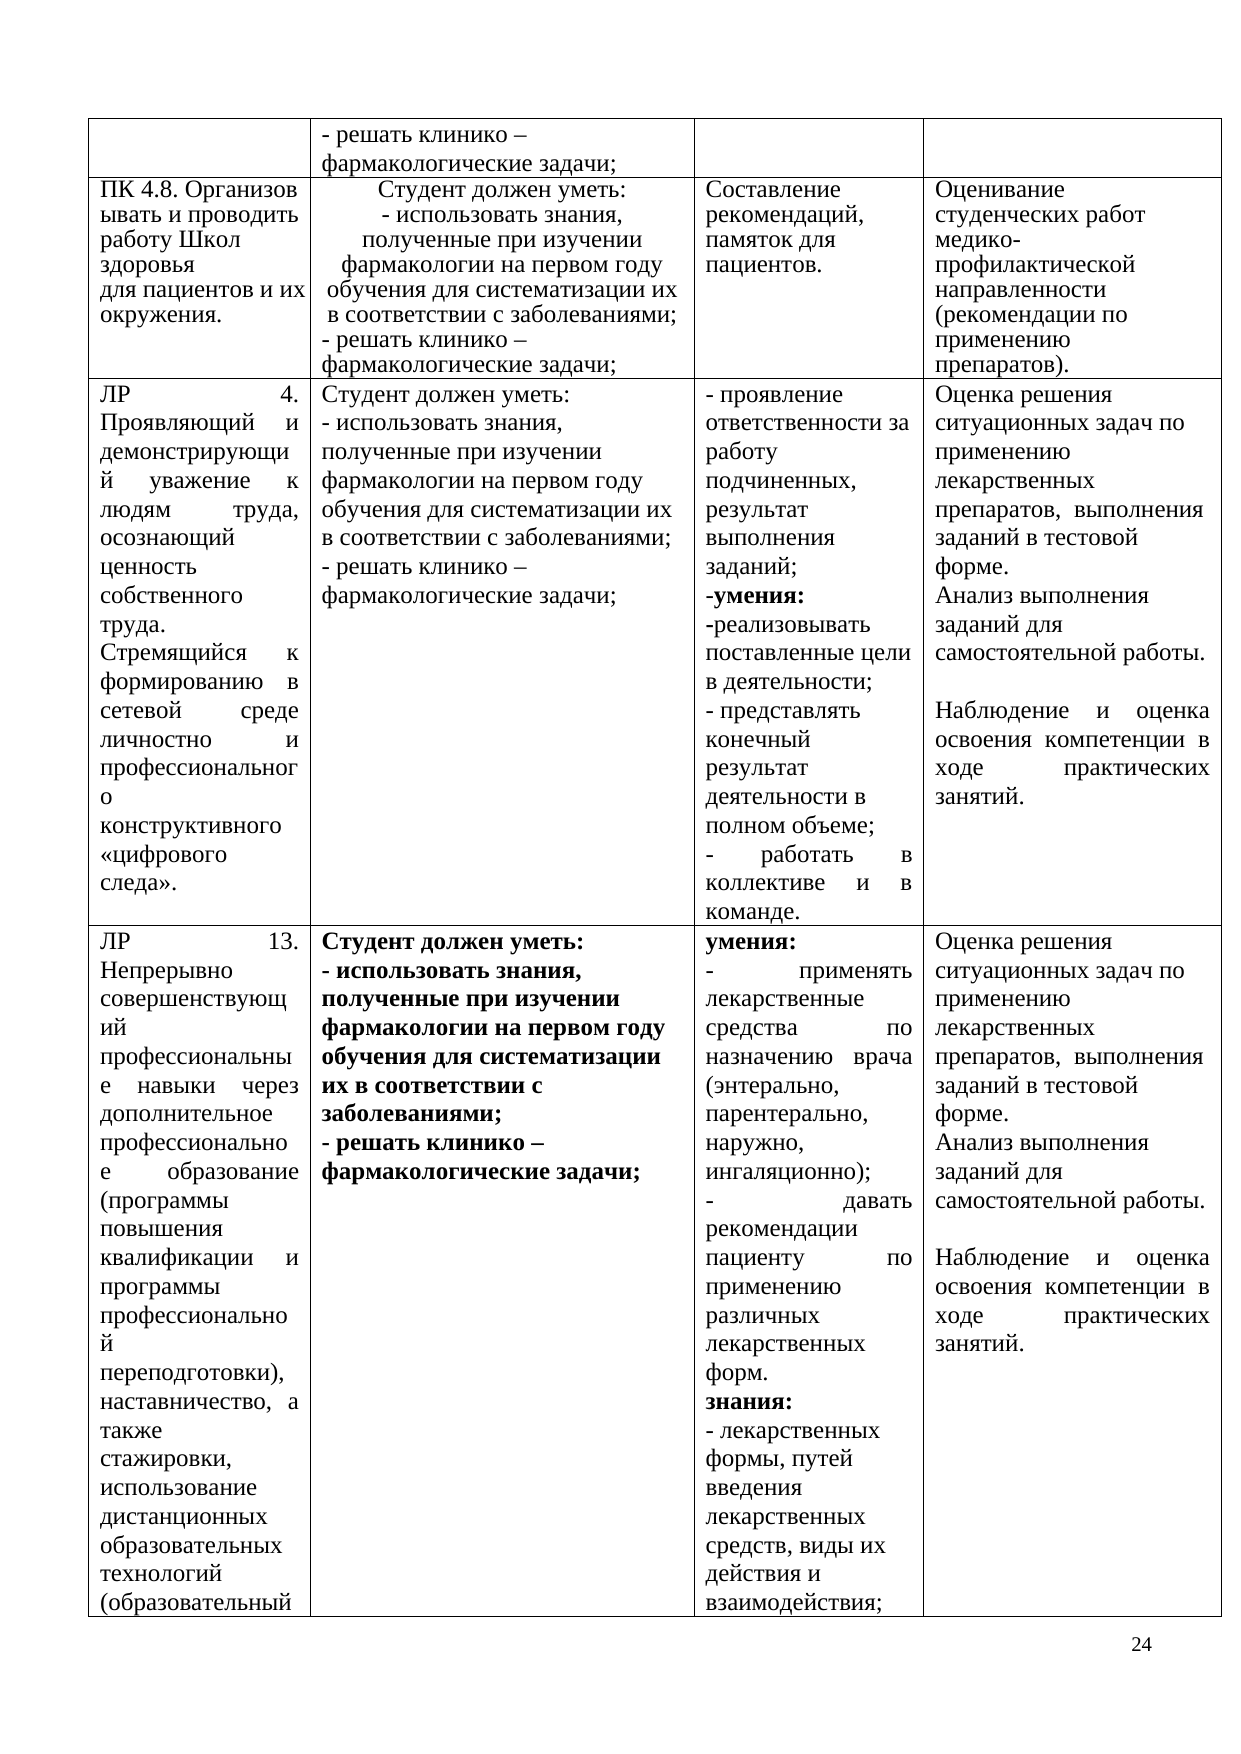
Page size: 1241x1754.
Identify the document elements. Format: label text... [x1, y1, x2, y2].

table_cell Оценка решения ситуационных задач по применению лекарственных препаратов, выполнения заданий в тестовой форме. Анализ выполнения заданий для самостоятельной работы. Наблюдение и оценка освоения компетенции в ходе практических занятий. [924, 379, 1221, 925]
table_cell - проявление ответственности за работу подчиненных, результат выполнения заданий; -умения: -реализовывать поставленные цели в деятельности; - представлять конечный результат деятельности в полном объеме; - работать в коллективе и в команде. [695, 379, 923, 925]
table_cell [924, 119, 1221, 177]
table_cell ПК 4.8. Организовывать и проводить работу Школ здоровья для пациентов и их окружения. [89, 178, 310, 378]
table_cell [89, 119, 310, 177]
table_cell Оценивание студенческих работ медико-профилактической направленности (рекомендации по применению препаратов). [924, 178, 1221, 378]
table_cell Студент должен уметь: - использовать знания, полученные при изучении фармакологии на первом году обучения для систематизации их в соответствии с заболеваниями; - решать клинико – фармакологические задачи; [311, 926, 694, 1616]
table_cell Студент должен уметь: - использовать знания, полученные при изучении фармакологии на первом году обучения для систематизации их в соответствии с заболеваниями; - решать клинико – фармакологические задачи; [311, 379, 694, 925]
table_cell - решать клинико – фармакологические задачи; [311, 119, 694, 177]
table_cell Оценка решения ситуационных задач по применению лекарственных препаратов, выполнения заданий в тестовой форме. Анализ выполнения заданий для самостоятельной работы. Наблюдение и оценка освоения компетенции в ходе практических занятий. [924, 926, 1221, 1616]
table_cell умения: - применять лекарственные средства по назначению врача (энтерально, парентерально, наружно, ингаляционно); - давать рекомендации пациенту по применению различных лекарственных форм. знания: - лекарственных формы, путей введения лекарственных средств, виды их действия и взаимодействия; [695, 926, 923, 1616]
table_cell [695, 119, 923, 177]
table_cell ЛР 13. Непрерывно совершенствующий профессиональные навыки через дополнительное профессиональное образование (программы повышения квалификации и программы профессиональной переподготовки), наставничество, а также стажировки, использование дистанционных образовательных технологий (образовательный [89, 926, 310, 1616]
table_cell Студент должен уметь: - использовать знания, полученные при изучении фармакологии на первом году обучения для систематизации их в соответствии с заболеваниями; - решать клинико – фармакологические задачи; [311, 178, 694, 378]
table_cell Составление рекомендаций, памяток для пациентов. [695, 178, 923, 378]
table_cell ЛР 4. Проявляющий и демонстрирующий уважение к людям труда, осознающий ценность собственного труда. Стремящийся к формированию в сетевой среде личностно и профессионального конструктивного «цифрового следа». [89, 379, 310, 925]
